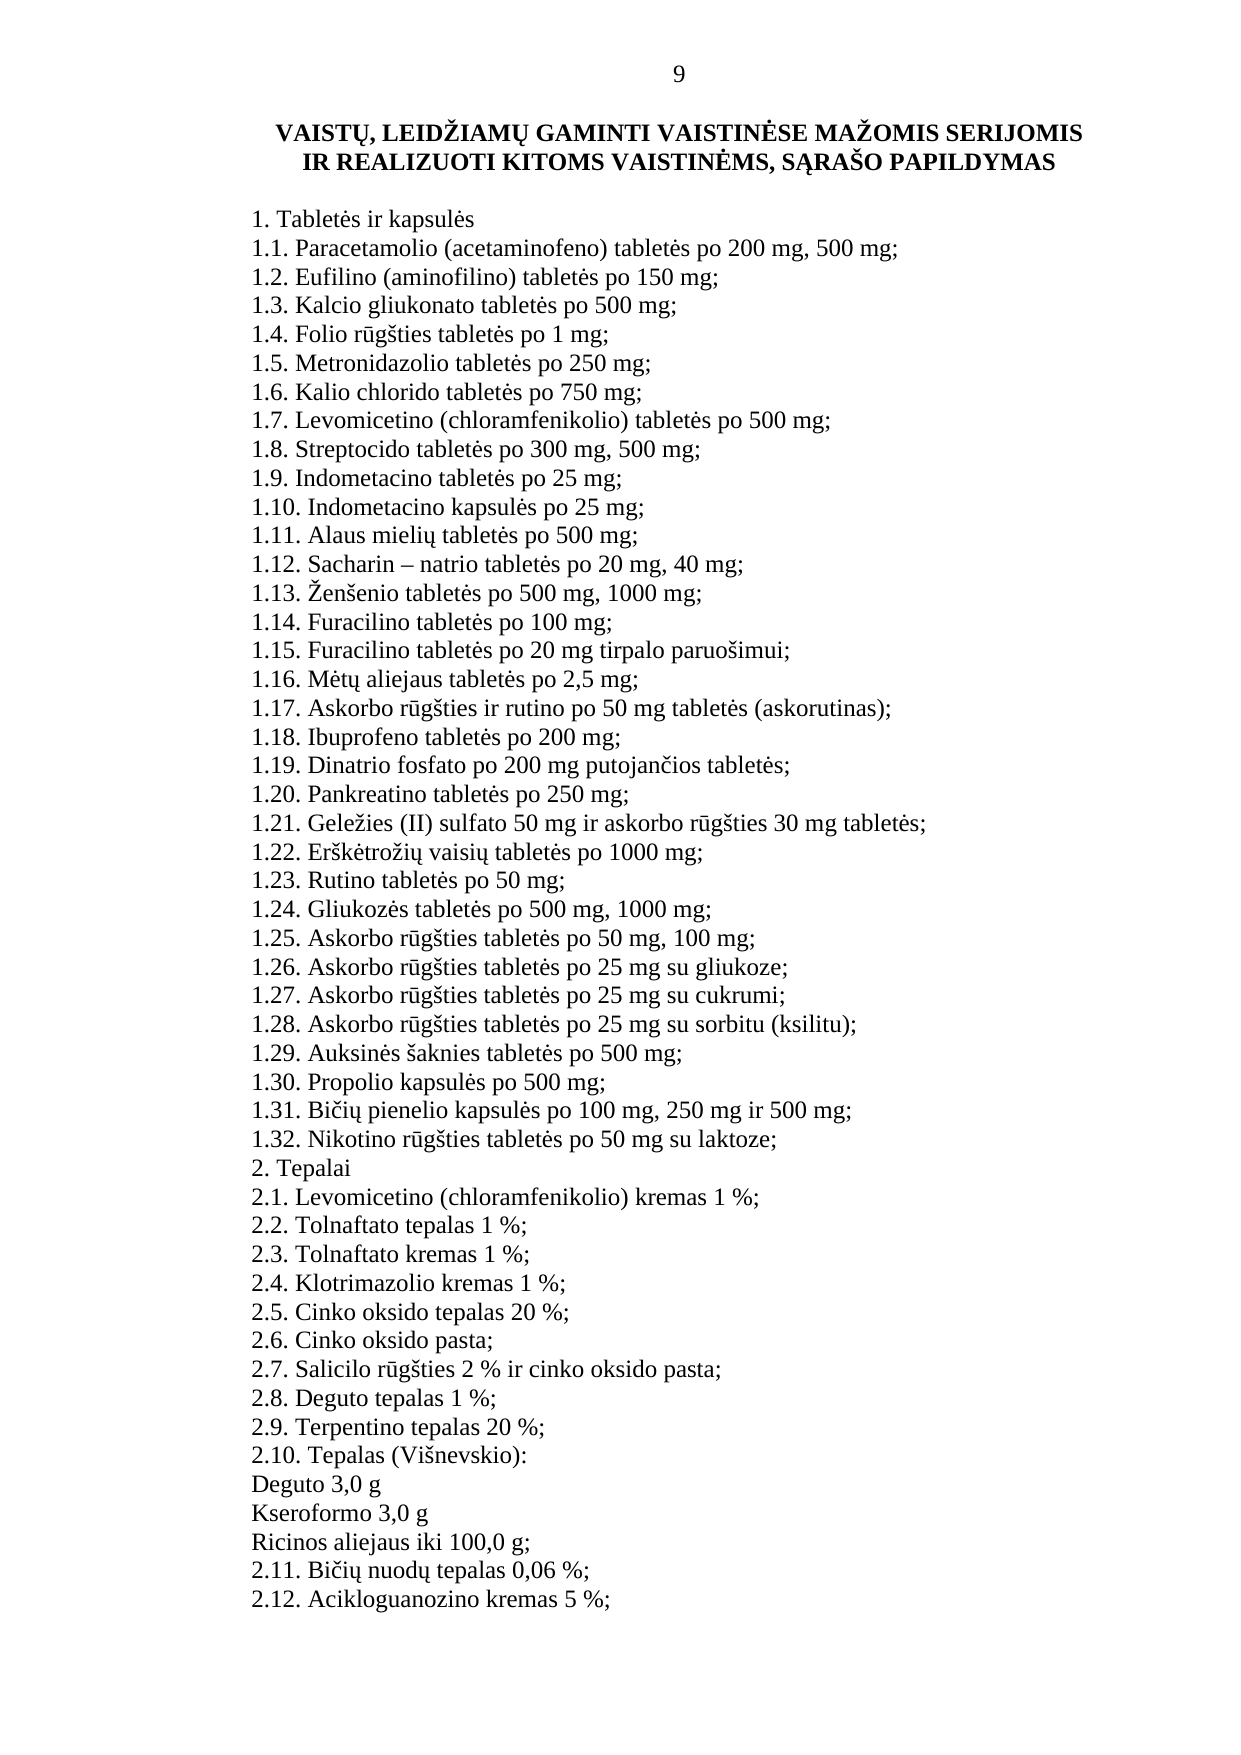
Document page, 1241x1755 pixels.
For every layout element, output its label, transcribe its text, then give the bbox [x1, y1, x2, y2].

text 1.9. Indometacino tabletės po 25 mg; [177, 463, 1181, 492]
text IR REALIZUOTI KITOMS VAISTINĖMS, SĄRAŠO PAPILDYMAS [177, 147, 1181, 176]
text 1.15. Furacilino tabletės po 20 mg tirpalo paruošimui; [177, 636, 1181, 664]
text 1.8. Streptocido tabletės po 300 mg, 500 mg; [177, 434, 1181, 463]
text 1.18. Ibuprofeno tabletės po 200 mg; [177, 722, 1181, 751]
text 1.14. Furacilino tabletės po 100 mg; [177, 607, 1181, 636]
text 1.2. Eufilino (aminofilino) tabletės po 150 mg; [177, 262, 1181, 291]
text Ricinos aliejaus iki 100,0 g; [177, 1527, 1181, 1556]
text 1.12. Sacharin – natrio tabletės po 20 mg, 40 mg; [177, 549, 1181, 578]
text 1.1. Paracetamolio (acetaminofeno) tabletės po 200 mg, 500 mg; [177, 233, 1181, 262]
text 1.6. Kalio chlorido tabletės po 750 mg; [177, 377, 1181, 406]
text 2.3. Tolnaftato kremas 1 %; [177, 1239, 1181, 1268]
text 2.6. Cinko oksido pasta; [177, 1326, 1181, 1354]
text 2.4. Klotrimazolio kremas 1 %; [177, 1268, 1181, 1297]
text 1.16. Mėtų aliejaus tabletės po 2,5 mg; [177, 664, 1181, 693]
text 2.9. Terpentino tepalas 20 %; [177, 1412, 1181, 1441]
text Kseroformo 3,0 g [177, 1498, 1181, 1527]
text 1.4. Folio rūgšties tabletės po 1 mg; [177, 319, 1181, 348]
text 2. Tepalai [177, 1153, 1181, 1182]
text 1.5. Metronidazolio tabletės po 250 mg; [177, 348, 1181, 377]
text 2.8. Deguto tepalas 1 %; [177, 1383, 1181, 1412]
text 1.10. Indometacino kapsulės po 25 mg; [177, 492, 1181, 521]
text 1.24. Gliukozės tabletės po 500 mg, 1000 mg; [177, 894, 1181, 923]
text 1.3. Kalcio gliukonato tabletės po 500 mg; [177, 291, 1181, 319]
text 1.22. Erškėtrožių vaisių tabletės po 1000 mg; [177, 837, 1181, 866]
text 1.13. Ženšenio tabletės po 500 mg, 1000 mg; [177, 578, 1181, 607]
text 1.32. Nikotino rūgšties tabletės po 50 mg su laktoze; [177, 1124, 1181, 1153]
text 1. Tabletės ir kapsulės [177, 204, 1181, 233]
text 2.10. Tepalas (Višnevskio): [177, 1441, 1181, 1469]
text 1.30. Propolio kapsulės po 500 mg; [177, 1067, 1181, 1096]
text 1.28. Askorbo rūgšties tabletės po 25 mg su sorbitu (ksilitu); [177, 1009, 1181, 1038]
text 1.23. Rutino tabletės po 50 mg; [177, 866, 1181, 894]
text 2.11. Bičių nuodų tepalas 0,06 %; [177, 1556, 1181, 1584]
text 1.20. Pankreatino tabletės po 250 mg; [177, 779, 1181, 808]
text 1.25. Askorbo rūgšties tabletės po 50 mg, 100 mg; [177, 923, 1181, 952]
text 1.19. Dinatrio fosfato po 200 mg putojančios tabletės; [177, 751, 1181, 779]
text VAISTŲ, LEIDŽIAMŲ GAMINTI VAISTINĖSE MAŽOMIS SERIJOMIS [177, 118, 1181, 147]
text 1.21. Geležies (II) sulfato 50 mg ir askorbo rūgšties 30 mg tabletės; [177, 808, 1181, 837]
text 2.5. Cinko oksido tepalas 20 %; [177, 1297, 1181, 1326]
text 1.29. Auksinės šaknies tabletės po 500 mg; [177, 1038, 1181, 1067]
text 1.31. Bičių pienelio kapsulės po 100 mg, 250 mg ir 500 mg; [177, 1096, 1181, 1124]
text Deguto 3,0 g [177, 1469, 1181, 1498]
text 1.11. Alaus mielių tabletės po 500 mg; [177, 521, 1181, 549]
text 1.27. Askorbo rūgšties tabletės po 25 mg su cukrumi; [177, 981, 1181, 1009]
text 2.7. Salicilo rūgšties 2 % ir cinko oksido pasta; [177, 1354, 1181, 1383]
text 1.7. Levomicetino (chloramfenikolio) tabletės po 500 mg; [177, 406, 1181, 434]
text 1.17. Askorbo rūgšties ir rutino po 50 mg tabletės (askorutinas); [177, 693, 1181, 722]
text 2.2. Tolnaftato tepalas 1 %; [177, 1211, 1181, 1239]
text 2.12. Acikloguanozino kremas 5 %; [177, 1584, 1181, 1613]
text 2.1. Levomicetino (chloramfenikolio) kremas 1 %; [177, 1182, 1181, 1211]
text 1.26. Askorbo rūgšties tabletės po 25 mg su gliukoze; [177, 952, 1181, 981]
